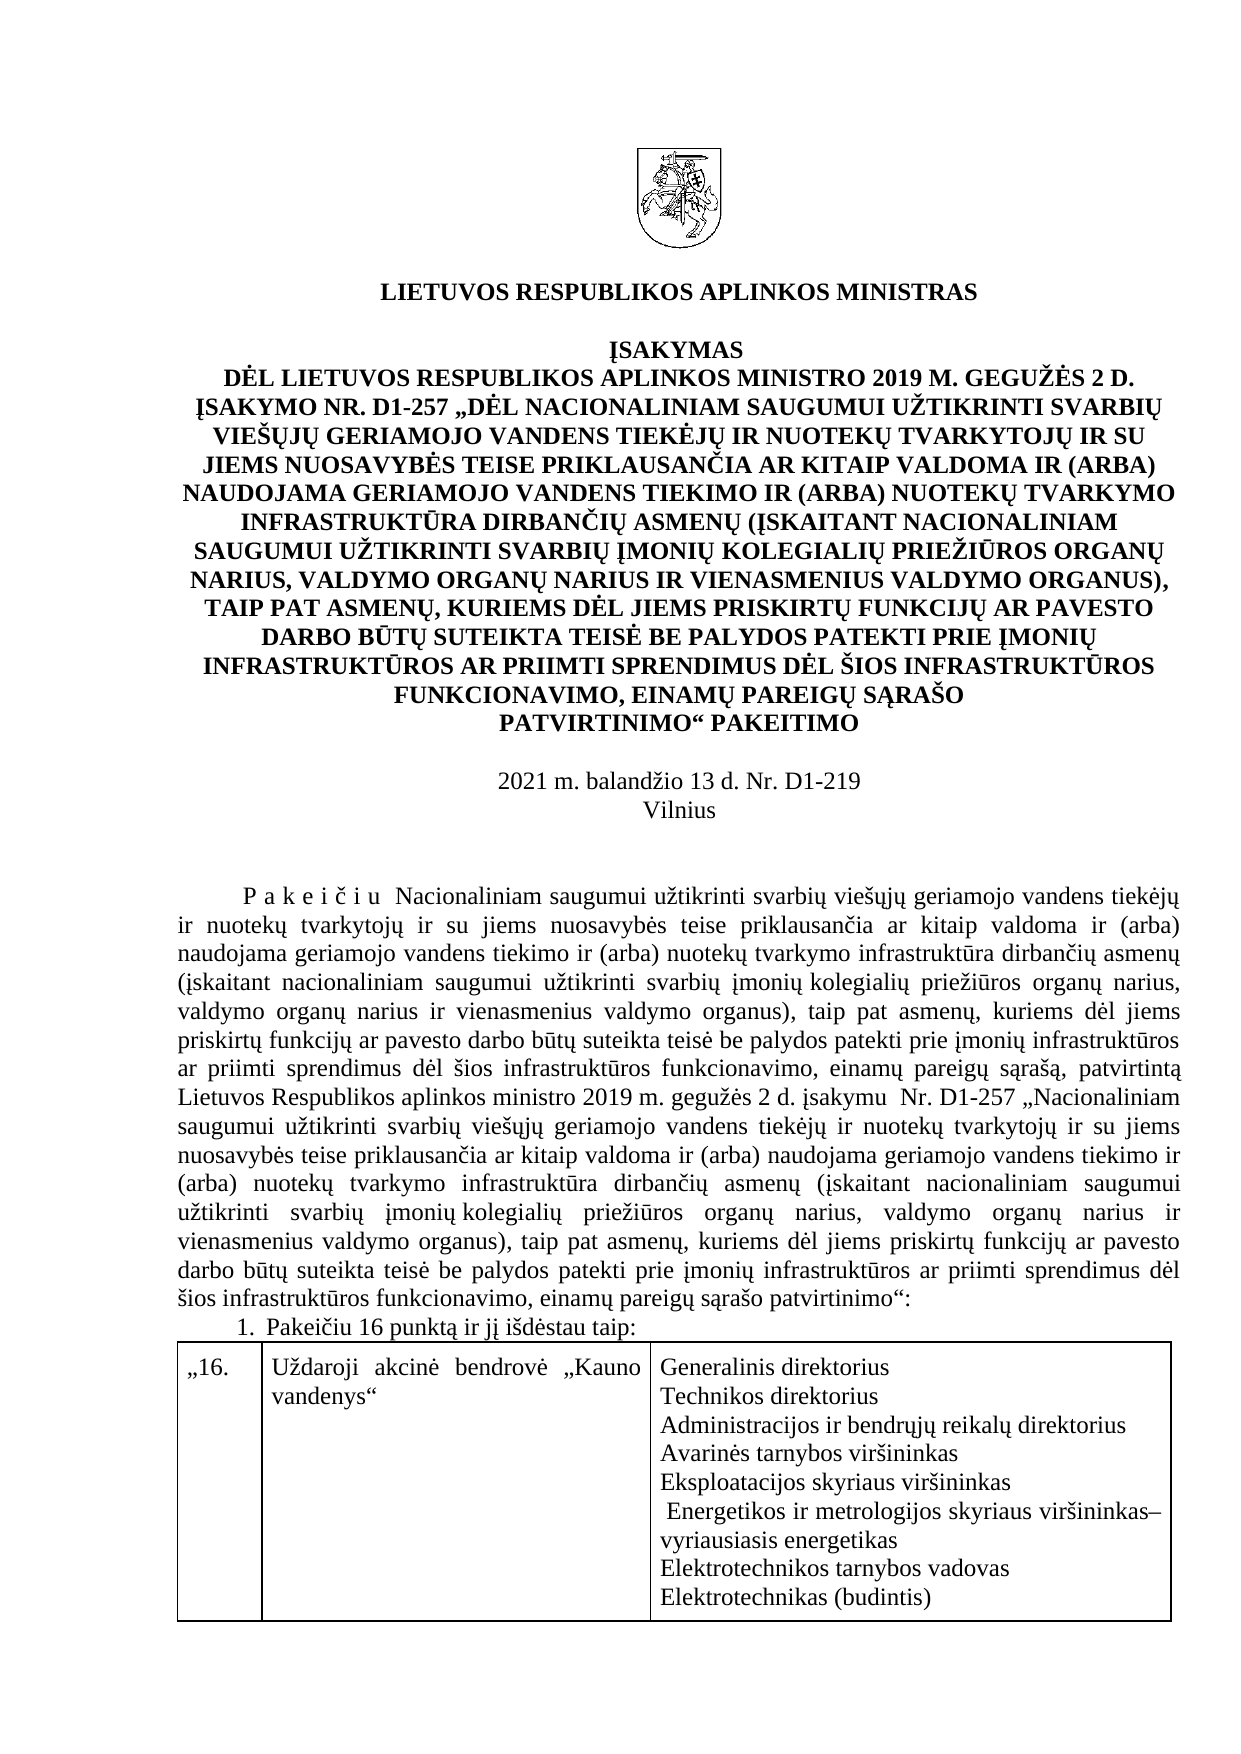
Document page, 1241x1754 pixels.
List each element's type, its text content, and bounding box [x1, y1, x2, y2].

table_header „16. [178, 1343, 261, 1620]
text ĮSAKYMAS [177, 335, 1181, 363]
text 2021 m. balandžio 13 d. Nr. D1-219 [177, 766, 1181, 795]
table_header Generalinis direktorius Technikos direktorius Administracijos ir bendrųjų reikalų direktorius Avarinės tarnybos viršininkas Eksploatacijos skyriaus viršininkas Energetikos ir metrologijos skyriaus viršininkas–vyriausiasis energetikas Elektrotechnikos tarnybos vadovas Elektrotechnikas (budintis) [651, 1343, 1170, 1620]
text LIETUVOS RESPUBLIKOS APLINKOS MINISTRAS [177, 277, 1181, 306]
text Vilnius [177, 795, 1181, 823]
text DĖL LIETUVOS RESPUBLIKOS APLINKOS MINISTRO 2019 M. GEGUŽĖS 2 D. ĮSAKYMO NR. D1-257 „DĖL NACIONALINIAM SAUGUMUI UŽTIKRINTI SVARBIŲ VIEŠŲJŲ GERIAMOJO VANDENS TIEKĖJŲ IR NUOTEKŲ TVARKYTOJŲ IR SU JIEMS NUOSAVYBĖS TEISE PRIKLAUSANČIA AR KITAIP VALDOMA IR (ARBA) NAUDOJAMA GERIAMOJO VANDENS TIEKIMO IR (ARBA) NUOTEKŲ TVARKYMO INFRASTRUKTŪRA DIRBANČIŲ ASMENŲ (ĮSKAITANT NACIONALINIAM SAUGUMUI UŽTIKRINTI SVARBIŲ ĮMONIŲ KOLEGIALIŲ PRIEŽIŪROS ORGANŲ NARIUS, VALDYMO ORGANŲ NARIUS IR VIENASMENIUS VALDYMO ORGANUS), TAIP PAT ASMENŲ, KURIEMS DĖL JIEMS PRISKIRTŲ FUNKCIJŲ AR PAVESTO DARBO BŪTŲ SUTEIKTA TEISĖ BE PALYDOS PATEKTI PRIE ĮMONIŲ INFRASTRUKTŪROS AR PRIIMTI SPRENDIMUS DĖL ŠIOS INFRASTRUKTŪROS FUNKCIONAVIMO, EINAMŲ PAREIGŲ SĄRAŠO [177, 363, 1181, 708]
text PATVIRTINIMO“ PAKEITIMO [177, 708, 1181, 737]
text 1. Pakeičiu 16 punktą ir jį išdėstau taip: [236, 1312, 1181, 1341]
table_header Uždaroji akcinė bendrovė „Kauno vandenys“ [263, 1343, 650, 1620]
text P a k e i č i u Nacionaliniam saugumui užtikrinti svarbių viešųjų geriamojo vandens tiekėjų ir nuotekų tvarkytojų ir su jiems nuosavybės teise priklausančia ar kitaip valdoma ir (arba) naudojama geriamojo vandens tiekimo ir (arba) nuotekų tvarkymo infrastruktūra dirbančių asmenų (įskaitant nacionaliniam saugumui užtikrinti svarbių įmonių kolegialių priežiūros organų narius, valdymo organų narius ir vienasmenius valdymo organus), taip pat asmenų, kuriems dėl jiems priskirtų funkcijų ar pavesto darbo būtų suteikta teisė be palydos patekti prie įmonių infrastruktūros ar priimti sprendimus dėl šios infrastruktūros funkcionavimo, einamų pareigų sąrašą, patvirtintą Lietuvos Respublikos aplinkos ministro 2019 m. gegužės 2 d. įsakymu Nr. D1-257 „Nacionaliniam saugumui užtikrinti svarbių viešųjų geriamojo vandens tiekėjų ir nuotekų tvarkytojų ir su jiems nuosavybės teise priklausančia ar kitaip valdoma ir (arba) naudojama geriamojo vandens tiekimo ir (arba) nuotekų tvarkymo infrastruktūra dirbančių asmenų (įskaitant nacionaliniam saugumui užtikrinti svarbių įmonių kolegialių priežiūros organų narius, valdymo organų narius ir vienasmenius valdymo organus), taip pat asmenų, kuriems dėl jiems priskirtų funkcijų ar pavesto darbo būtų suteikta teisė be palydos patekti prie įmonių infrastruktūros ar priimti sprendimus dėl šios infrastruktūros funkcionavimo, einamų pareigų sąrašo patvirtinimo“: [177, 881, 1181, 1312]
